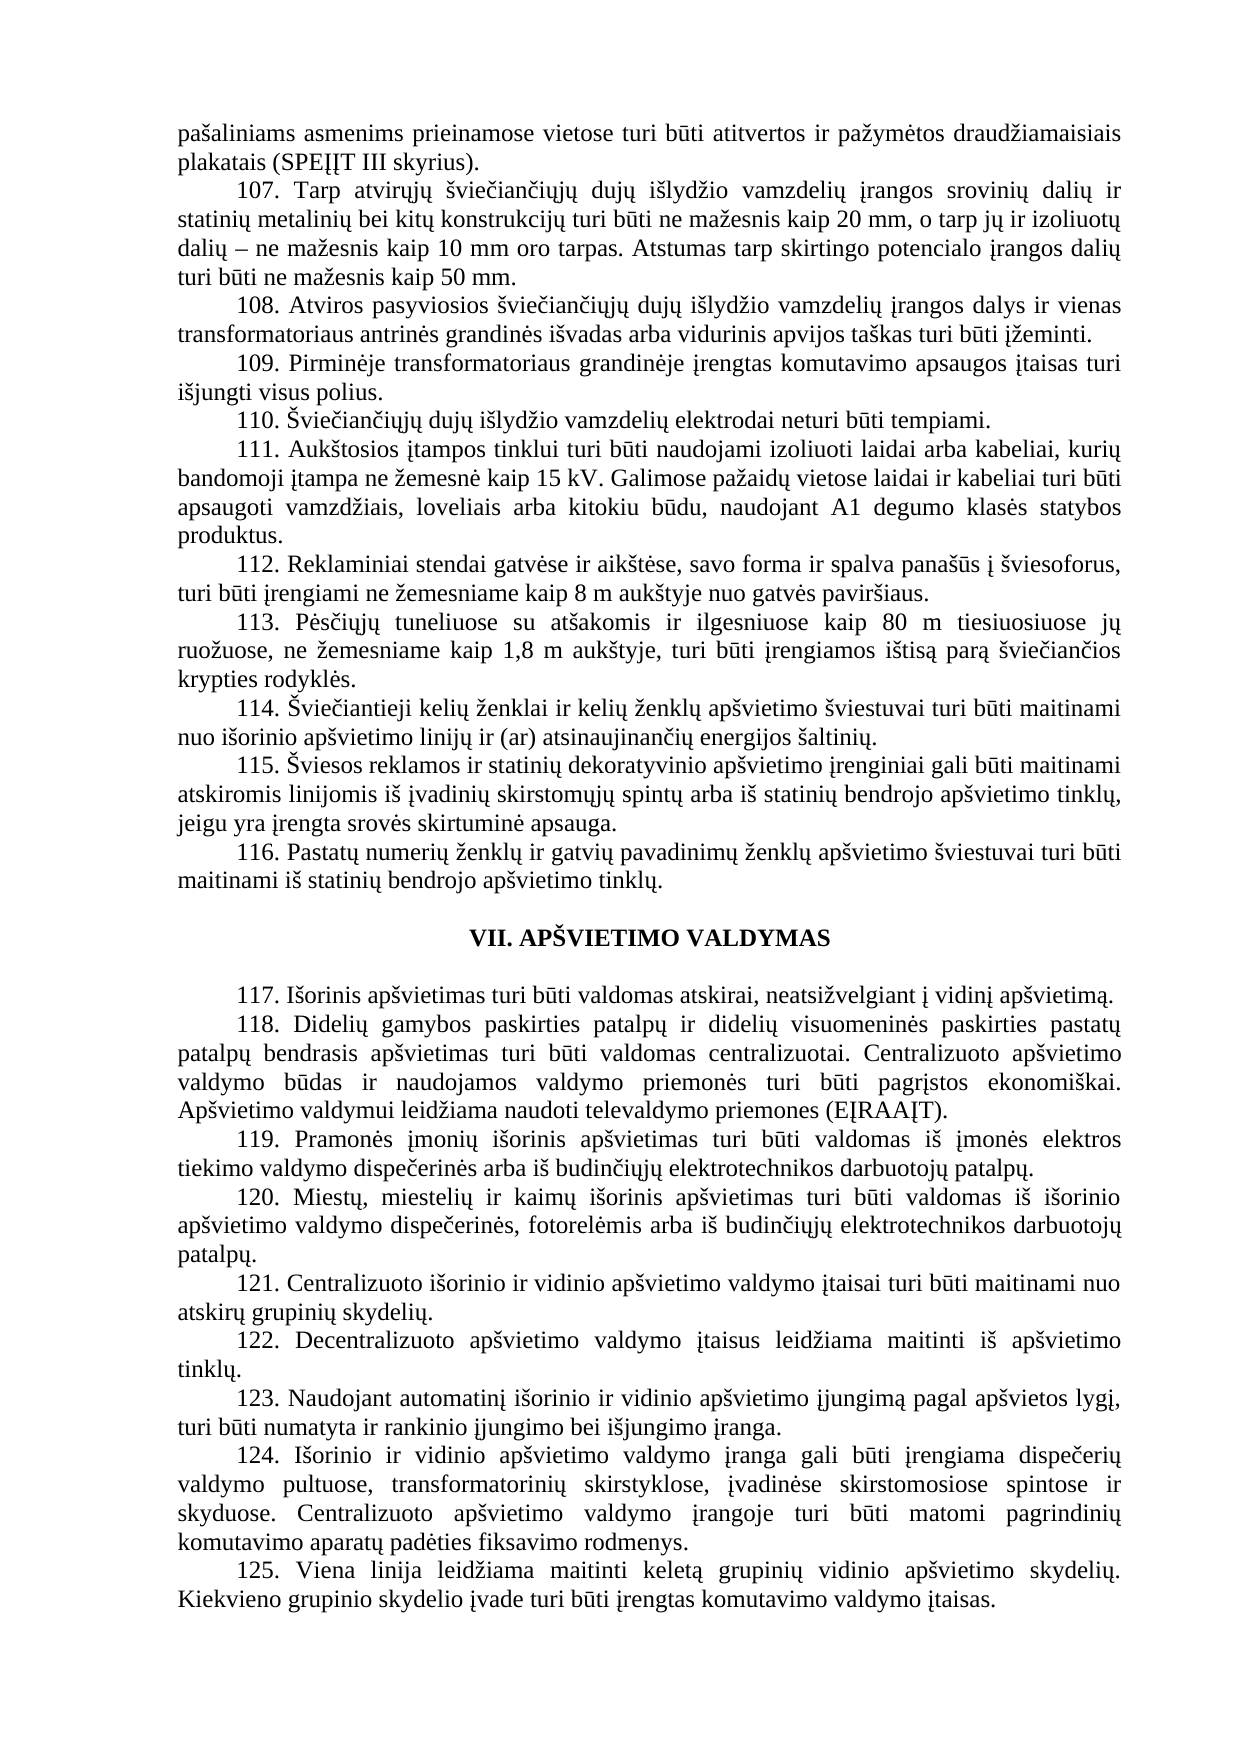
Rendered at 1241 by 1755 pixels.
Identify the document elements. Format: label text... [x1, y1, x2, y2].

text 118. Didelių gamybos paskirties patalpų ir didelių visuomeninės paskirties pastatų patalpų bendrasis apšvietimas turi būti valdomas centralizuotai. Centralizuoto apšvietimo valdymo būdas ir naudojamos valdymo priemonės turi būti pagrįstos ekonomiškai. Apšvietimo valdymui leidžiama naudoti televaldymo priemones (EĮRAAĮT). [177, 1009, 1122, 1124]
text VII. APŠVIETIMO VALDYMAS [177, 923, 1122, 952]
text 111. Aukštosios įtampos tinklui turi būti naudojami izoliuoti laidai arba kabeliai, kurių bandomoji įtampa ne žemesnė kaip 15 kV. Galimose pažaidų vietose laidai ir kabeliai turi būti apsaugoti vamzdžiais, loveliais arba kitokiu būdu, naudojant A1 degumo klasės statybos produktus. [177, 434, 1122, 549]
text 110. Šviečiančiųjų dujų išlydžio vamzdelių elektrodai neturi būti tempiami. [177, 406, 1122, 434]
text 119. Pramonės įmonių išorinis apšvietimas turi būti valdomas iš įmonės elektros tiekimo valdymo dispečerinės arba iš budinčiųjų elektrotechnikos darbuotojų patalpų. [177, 1124, 1122, 1182]
text 117. Išorinis apšvietimas turi būti valdomas atskirai, neatsižvelgiant į vidinį apšvietimą. [177, 981, 1122, 1009]
text 112. Reklaminiai stendai gatvėse ir aikštėse, savo forma ir spalva panašūs į šviesoforus, turi būti įrengiami ne žemesniame kaip 8 m aukštyje nuo gatvės paviršiaus. [177, 549, 1122, 607]
text 114. Šviečiantieji kelių ženklai ir kelių ženklų apšvietimo šviestuvai turi būti maitinami nuo išorinio apšvietimo linijų ir (ar) atsinaujinančių energijos šaltinių. [177, 693, 1122, 751]
text 122. Decentralizuoto apšvietimo valdymo įtaisus leidžiama maitinti iš apšvietimo tinklų. [177, 1326, 1122, 1383]
text pašaliniams asmenims prieinamose vietose turi būti atitvertos ir pažymėtos draudžiamaisiais plakatais (SPEĮĮT III skyrius). [177, 118, 1122, 176]
text 124. Išorinio ir vidinio apšvietimo valdymo įranga gali būti įrengiama dispečerių valdymo pultuose, transformatorinių skirstyklose, įvadinėse skirstomosiose spintose ir skyduose. Centralizuoto apšvietimo valdymo įrangoje turi būti matomi pagrindinių komutavimo aparatų padėties fiksavimo rodmenys. [177, 1441, 1122, 1556]
text 109. Pirminėje transformatoriaus grandinėje įrengtas komutavimo apsaugos įtaisas turi išjungti visus polius. [177, 348, 1122, 406]
text 115. Šviesos reklamos ir statinių dekoratyvinio apšvietimo įrenginiai gali būti maitinami atskiromis linijomis iš įvadinių skirstomųjų spintų arba iš statinių bendrojo apšvietimo tinklų, jeigu yra įrengta srovės skirtuminė apsauga. [177, 751, 1122, 837]
text 113. Pėsčiųjų tuneliuose su atšakomis ir ilgesniuose kaip 80 m tiesiuosiuose jų ruožuose, ne žemesniame kaip 1,8 m aukštyje, turi būti įrengiamos ištisą parą šviečiančios krypties rodyklės. [177, 607, 1122, 693]
text 107. Tarp atvirųjų šviečiančiųjų dujų išlydžio vamzdelių įrangos srovinių dalių ir statinių metalinių bei kitų konstrukcijų turi būti ne mažesnis kaip 20 mm, o tarp jų ir izoliuotų dalių – ne mažesnis kaip 10 mm oro tarpas. Atstumas tarp skirtingo potencialo įrangos dalių turi būti ne mažesnis kaip 50 mm. [177, 176, 1122, 291]
text 125. Viena linija leidžiama maitinti keletą grupinių vidinio apšvietimo skydelių. Kiekvieno grupinio skydelio įvade turi būti įrengtas komutavimo valdymo įtaisas. [177, 1556, 1122, 1613]
text 116. Pastatų numerių ženklų ir gatvių pavadinimų ženklų apšvietimo šviestuvai turi būti maitinami iš statinių bendrojo apšvietimo tinklų. [177, 837, 1122, 894]
text 108. Atviros pasyviosios šviečiančiųjų dujų išlydžio vamzdelių įrangos dalys ir vienas transformatoriaus antrinės grandinės išvadas arba vidurinis apvijos taškas turi būti įžeminti. [177, 291, 1122, 348]
text 120. Miestų, miestelių ir kaimų išorinis apšvietimas turi būti valdomas iš išorinio apšvietimo valdymo dispečerinės, fotorelėmis arba iš budinčiųjų elektrotechnikos darbuotojų patalpų. [177, 1182, 1122, 1268]
text 123. Naudojant automatinį išorinio ir vidinio apšvietimo įjungimą pagal apšvietos lygį, turi būti numatyta ir rankinio įjungimo bei išjungimo įranga. [177, 1383, 1122, 1441]
text 121. Centralizuoto išorinio ir vidinio apšvietimo valdymo įtaisai turi būti maitinami nuo atskirų grupinių skydelių. [177, 1268, 1122, 1326]
